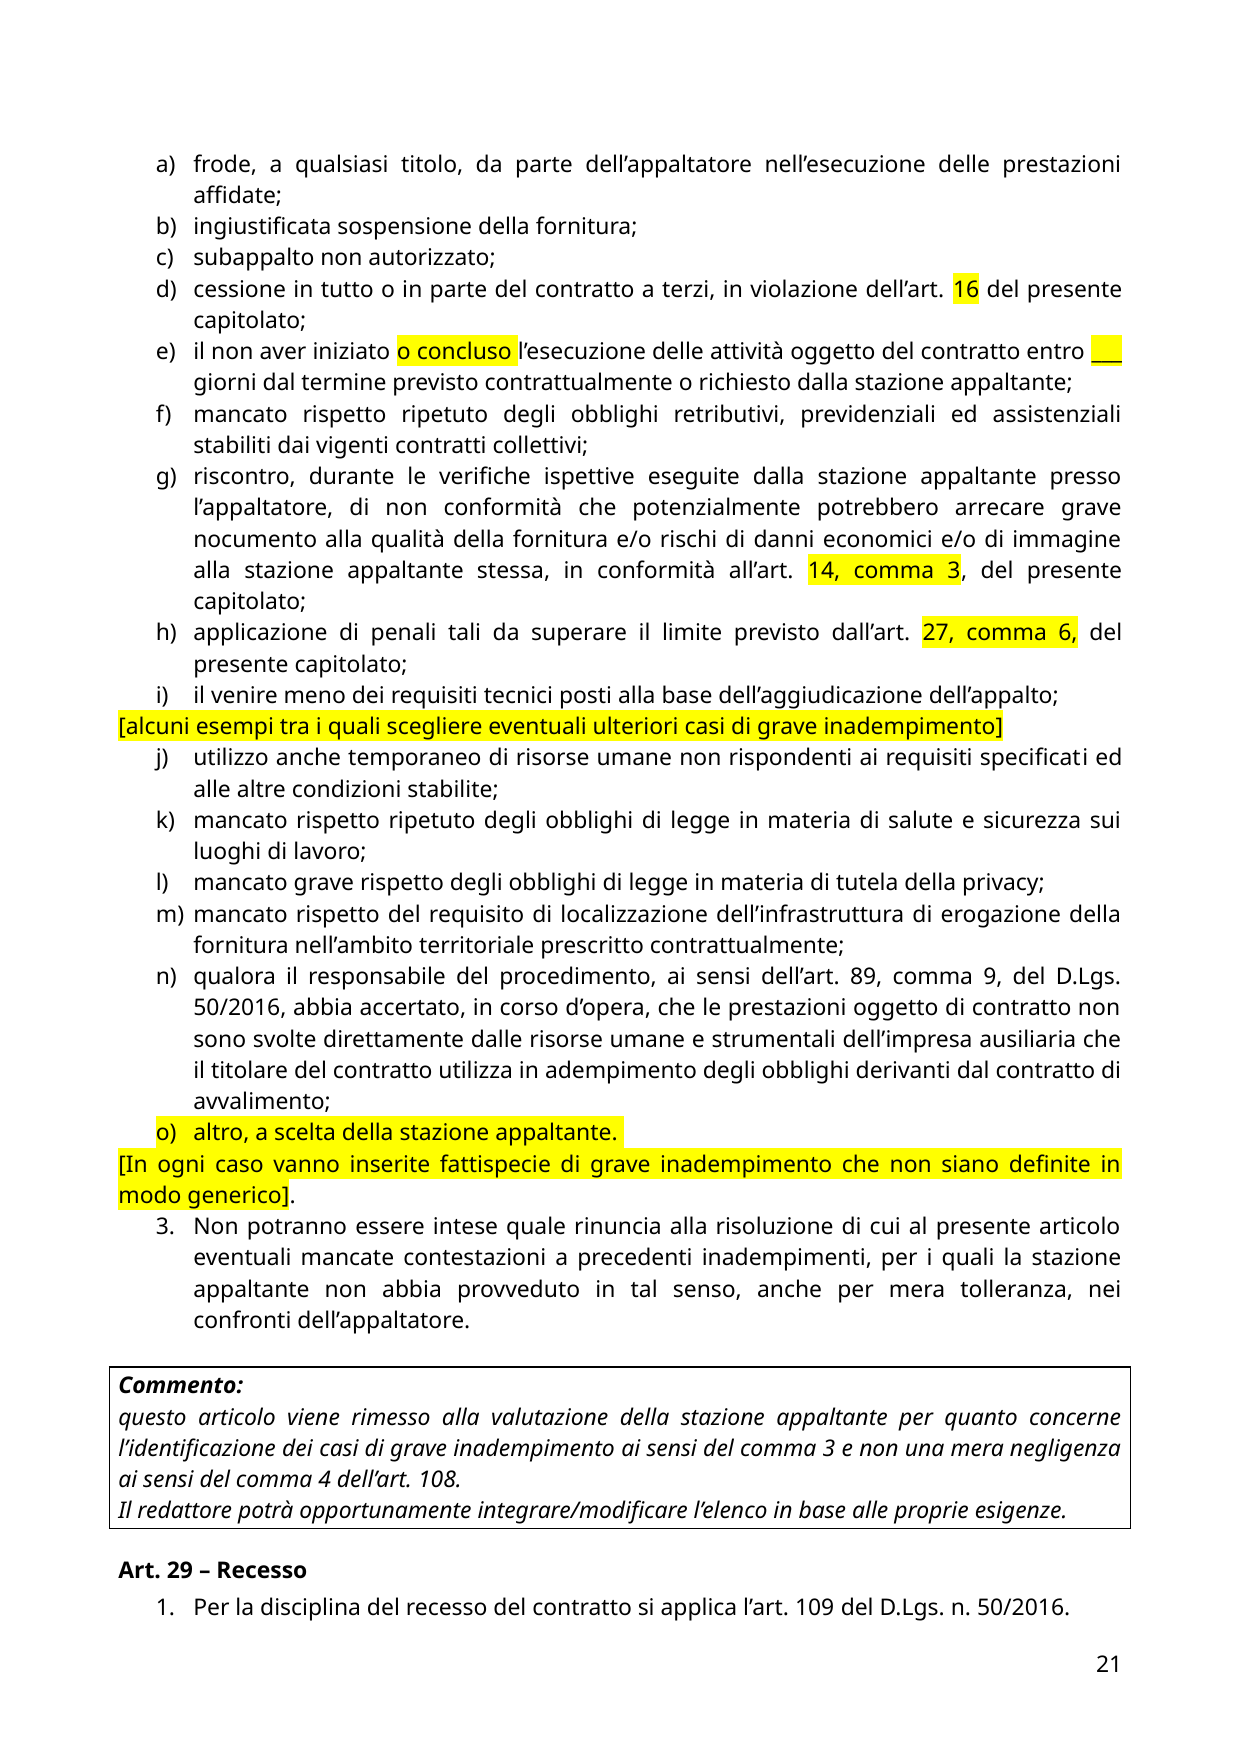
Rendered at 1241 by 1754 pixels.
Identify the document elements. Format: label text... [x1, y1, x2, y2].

list altro, a scelta della stazione appaltante. [156, 1116, 1122, 1148]
list il venire meno dei requisiti tecnici posti alla base dell’aggiudicazione dell’appalto; [156, 679, 1122, 710]
list il non aver iniziato o concluso l’esecuzione delle attività oggetto del contratto entro ___ giorni dal termine previsto contrattualmente o richiesto dalla stazione appaltante; [156, 335, 1122, 398]
list utilizzo anche temporaneo di risorse umane non rispondenti ai requisiti specificati ed alle altre condizioni stabilite; [156, 741, 1122, 804]
list ingiustificata sospensione della fornitura; [156, 210, 1122, 241]
list applicazione di penali tali da superare il limite previsto dall’art. 27, comma 6, del presente capitolato; [156, 616, 1122, 679]
list [alcuni esempi tra i quali scegliere eventuali ulteriori casi di grave inadempimento] [118, 710, 1122, 741]
text Commento: [110, 1368, 1130, 1401]
list mancato grave rispetto degli obblighi di legge in materia di tutela della privacy; [156, 866, 1122, 898]
list qualora il responsabile del procedimento, ai sensi dell’art. 89, comma 9, del D.Lgs. 50/2016, abbia accertato, in corso d’opera, che le prestazioni oggetto di contratto non sono svolte direttamente dalle risorse umane e strumentali dell’impresa ausiliaria che il titolare del contratto utilizza in adempimento degli obblighi derivanti dal contratto di avvalimento; [156, 960, 1122, 1116]
text questo articolo viene rimesso alla valutazione della stazione appaltante per quanto concerne l’identificazione dei casi di grave inadempimento ai sensi del comma 3 e non una mera negligenza ai sensi del comma 4 dell’art. 108. [118, 1401, 1122, 1491]
list Per la disciplina del recesso del contratto si applica l’art. 109 del D.Lgs. n. 50/2016. [156, 1591, 1122, 1623]
list frode, a qualsiasi titolo, da parte dell’appaltatore nell’esecuzione delle prestazioni affidate; [156, 148, 1122, 210]
text Il redattore potrà opportunamente integrare/modificare l’elenco in base alle proprie esigenze. [110, 1491, 1130, 1528]
list subappalto non autorizzato; [156, 241, 1122, 273]
list [In ogni caso vanno inserite fattispecie di grave inadempimento che non siano definite in modo generico]. [118, 1148, 1122, 1210]
list cessione in tutto o in parte del contratto a terzi, in violazione dell’art. 16 del presente capitolato; [156, 273, 1122, 335]
list mancato rispetto ripetuto degli obblighi di legge in materia di salute e sicurezza sui luoghi di lavoro; [156, 804, 1122, 866]
list mancato rispetto del requisito di localizzazione dell’infrastruttura di erogazione della fornitura nell’ambito territoriale prescritto contrattualmente; [156, 898, 1122, 960]
subtitle Art. 29 – Recesso [118, 1554, 1122, 1585]
list mancato rispetto ripetuto degli obblighi retributivi, previdenziali ed assistenziali stabiliti dai vigenti contratti collettivi; [156, 398, 1122, 460]
list Non potranno essere intese quale rinuncia alla risoluzione di cui al presente articolo eventuali mancate contestazioni a precedenti inadempimenti, per i quali la stazione appaltante non abbia provveduto in tal senso, anche per mera tolleranza, nei confronti dell’appaltatore. [156, 1210, 1122, 1335]
list riscontro, durante le verifiche ispettive eseguite dalla stazione appaltante presso l’appaltatore, di non conformità che potenzialmente potrebbero arrecare grave nocumento alla qualità della fornitura e/o rischi di danni economici e/o di immagine alla stazione appaltante stessa, in conformità all’art. 14, comma 3, del presente capitolato; [156, 460, 1122, 616]
